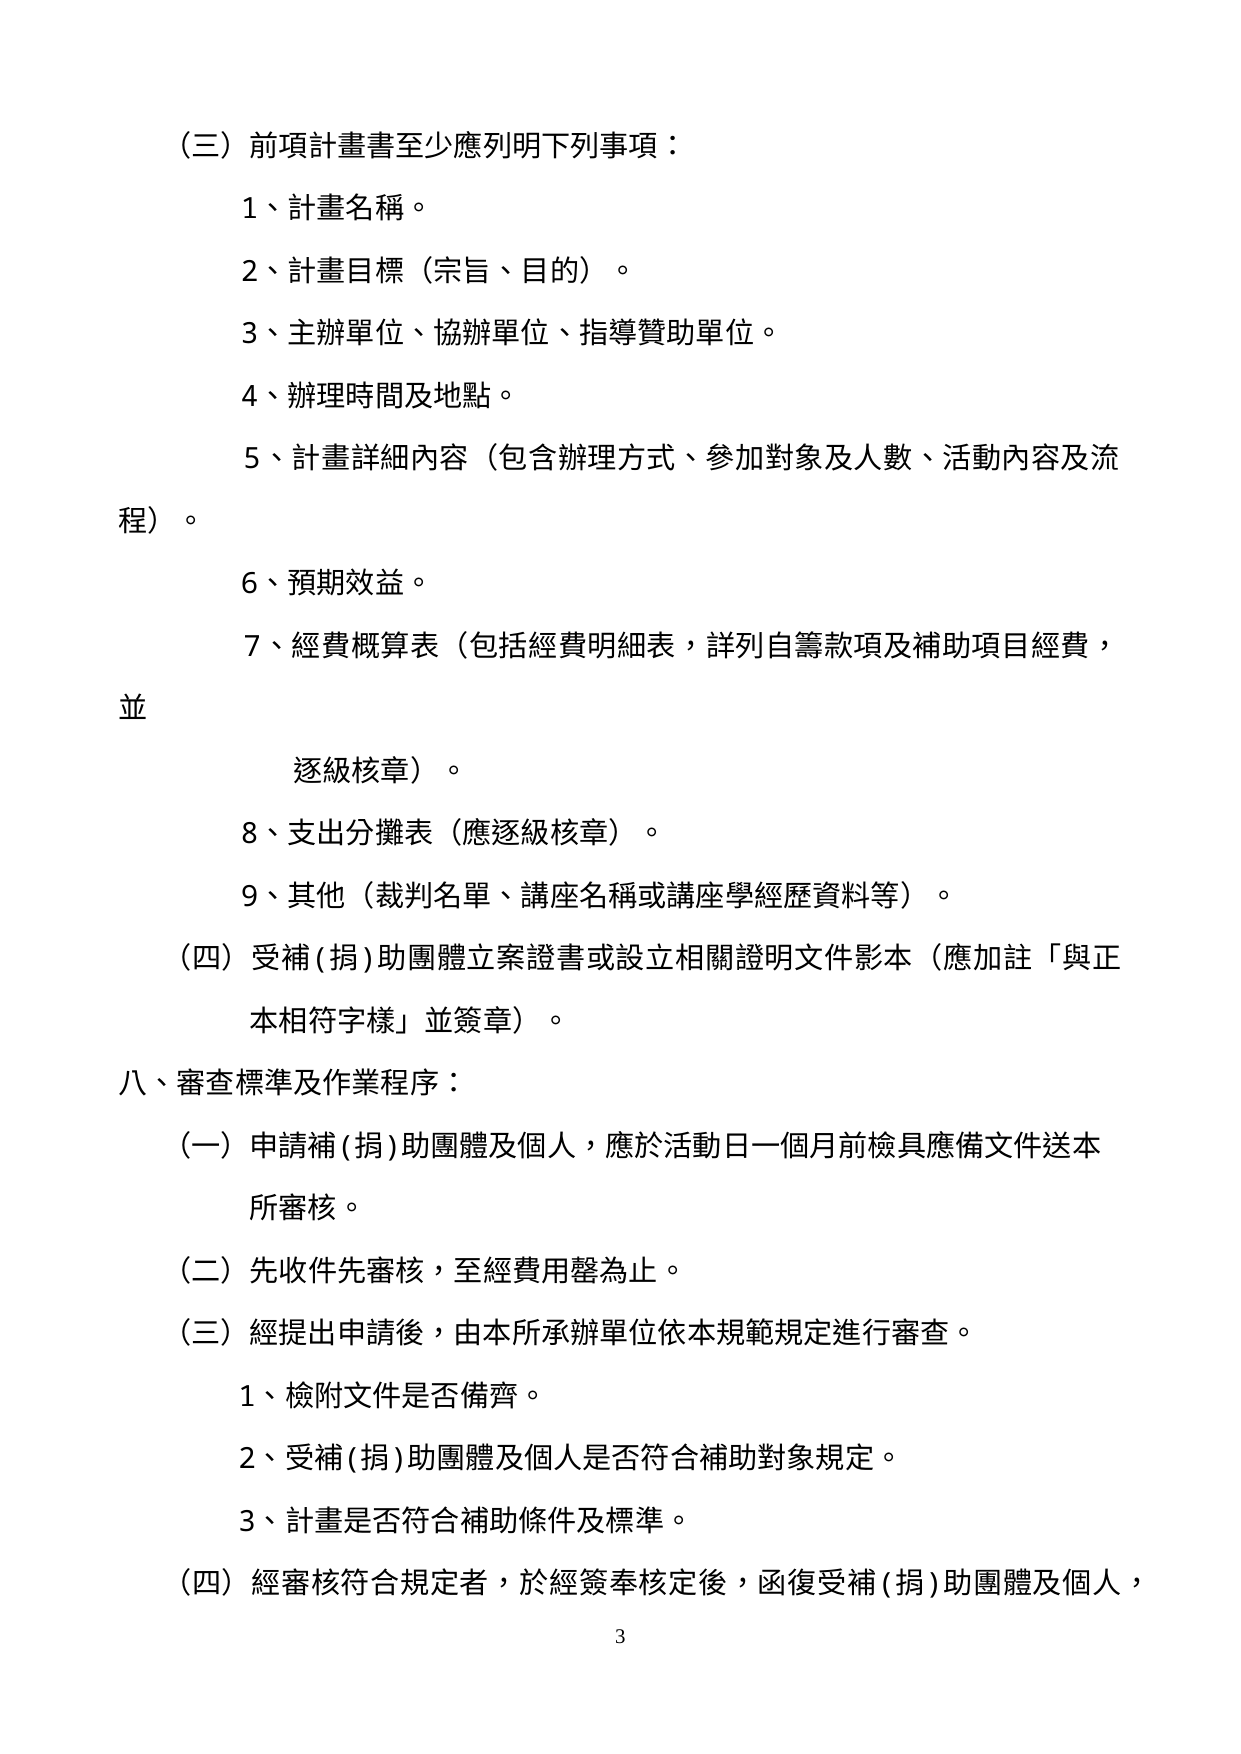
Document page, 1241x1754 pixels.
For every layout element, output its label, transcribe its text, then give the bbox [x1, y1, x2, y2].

list 1、檢附文件是否備齊。 [168, 1352, 1122, 1414]
list 4、辦理時間及地點。 [118, 352, 1122, 414]
list 所審核。 [118, 1164, 1122, 1227]
list 逐級核章）。 [118, 727, 1122, 789]
list （一）申請補(捐)助團體及個人，應於活動日一個月前檢具應備文件送本 [118, 1102, 1122, 1164]
list 5、計畫詳細內容（包含辦理方式、參加對象及人數、活動內容及流程）。 [118, 414, 1122, 539]
list 9、其他（裁判名單、講座名稱或講座學經歷資料等）。 [118, 852, 1122, 914]
list 2、計畫目標（宗旨、目的）。 [118, 227, 1122, 289]
list 8、支出分攤表（應逐級核章）。 [118, 789, 1122, 852]
list （四）經審核符合規定者，於經簽奉核定後，函復受補(捐)助團體及個人，始得辦理後續作業程序。未符合規定者，敘明理由函復受補(捐)助團體及個人補正或拒絕補助。 [162, 1539, 1122, 1602]
list 3、計畫是否符合補助條件及標準。 [168, 1477, 1122, 1539]
list （三）前項計畫書至少應列明下列事項： [162, 102, 1122, 164]
list 3、主辦單位、協辦單位、指導贊助單位。 [118, 289, 1122, 352]
list 2、受補(捐)助團體及個人是否符合補助對象規定。 [168, 1414, 1122, 1477]
text 八、審查標準及作業程序： [118, 1039, 1122, 1102]
list 6、預期效益。 [118, 539, 1122, 602]
list （二）先收件先審核，至經費用罄為止。 [162, 1227, 1122, 1289]
list 7、經費概算表（包括經費明細表，詳列自籌款項及補助項目經費，並 [118, 602, 1122, 727]
list （三）經提出申請後，由本所承辦單位依本規範規定進行審查。 [118, 1289, 1122, 1352]
list （四）受補(捐)助團體立案證書或設立相關證明文件影本（應加註「與正本相符字樣」並簽章）。 [162, 914, 1122, 1039]
list 1、計畫名稱。 [118, 164, 1122, 227]
